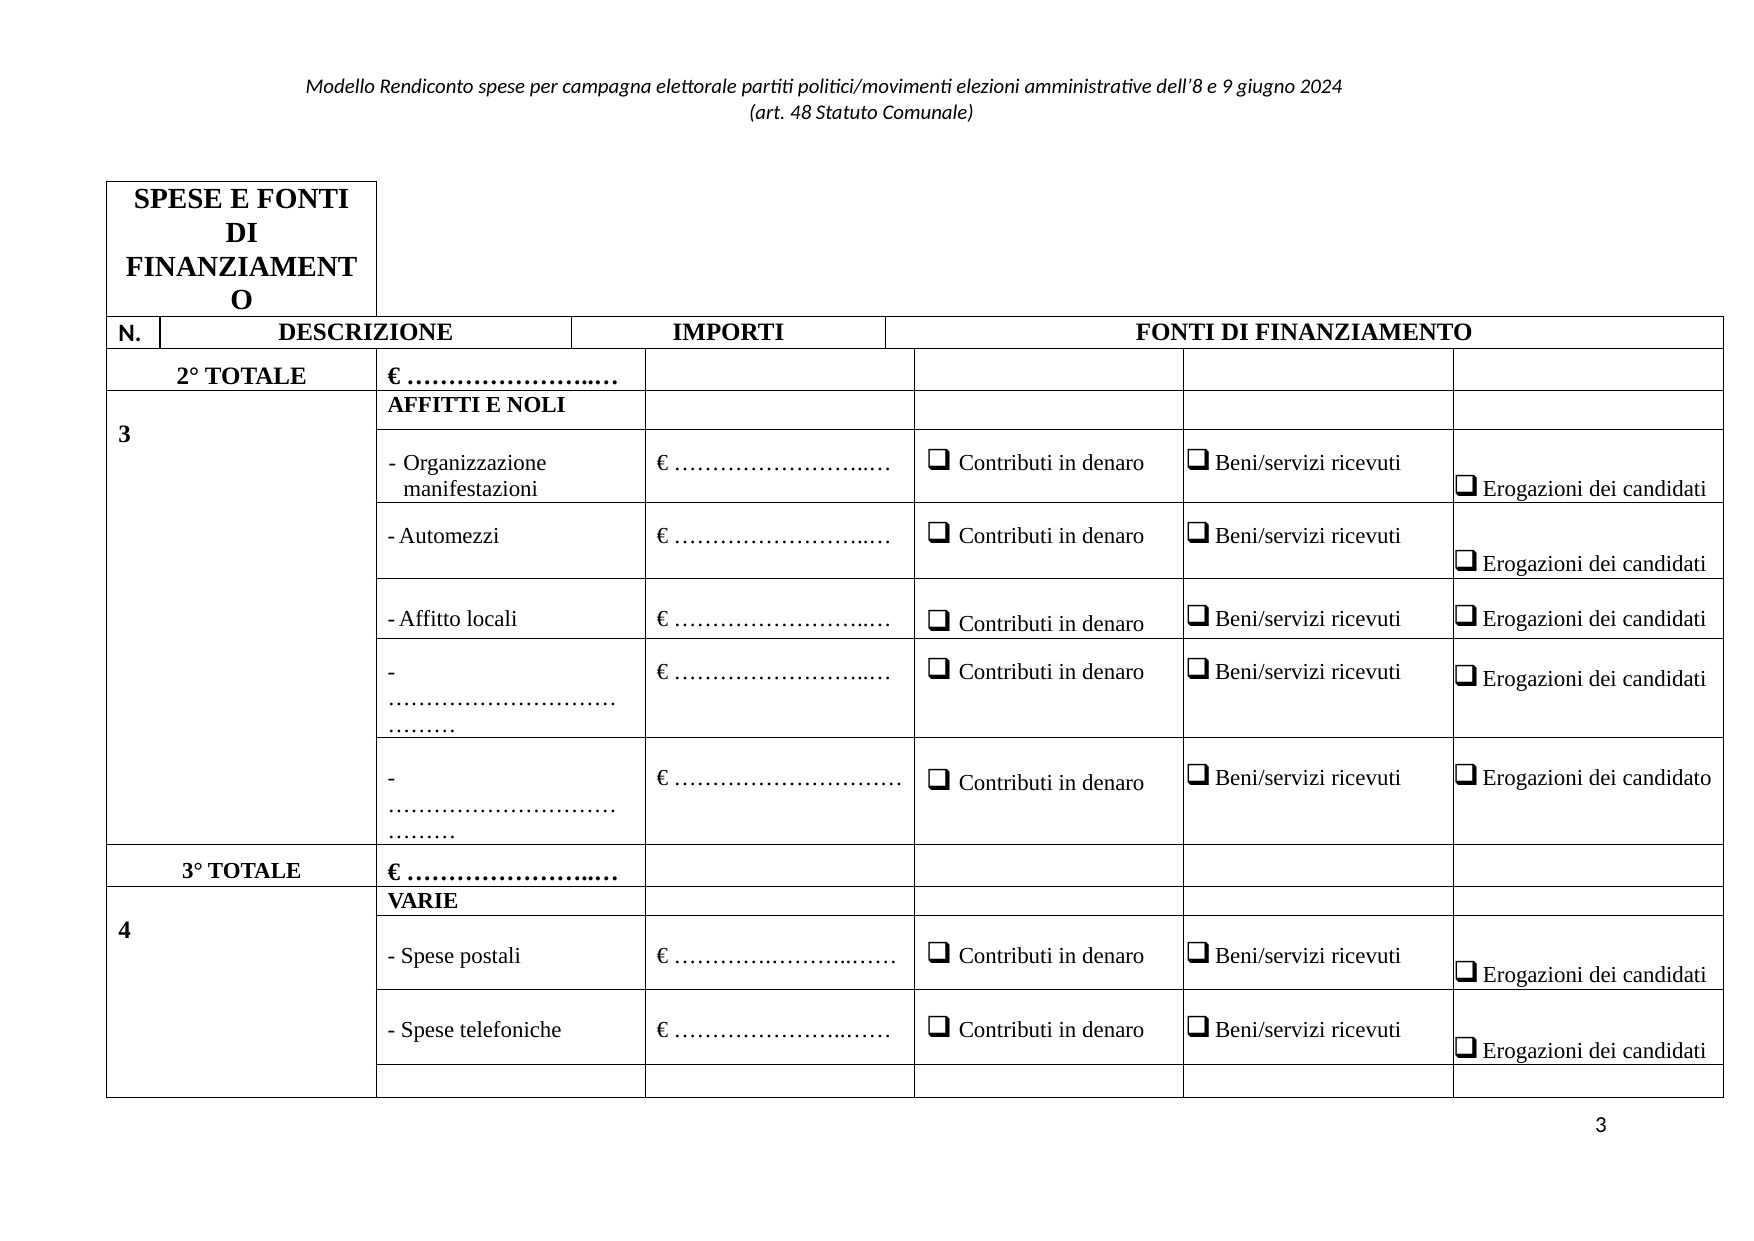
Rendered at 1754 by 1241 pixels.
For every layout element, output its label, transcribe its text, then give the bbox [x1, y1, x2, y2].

table_cell 3 [107, 391, 376, 843]
table_cell [1184, 391, 1453, 428]
table_cell [1454, 1065, 1723, 1097]
table_cell 4 [107, 887, 376, 1097]
table_cell Contributi in denaro [915, 639, 1183, 737]
table_cell Fonti di finanziamento [886, 317, 1723, 347]
table_cell € ……………………..… [646, 579, 914, 638]
table_cell [377, 1065, 645, 1097]
table_cell [646, 845, 914, 886]
table_cell [915, 887, 1183, 915]
table_cell Contributi in denaro [915, 916, 1183, 989]
table_cell Erogazioni dei candidati [1454, 503, 1723, 578]
table_cell Beni/servizi ricevuti [1184, 430, 1453, 502]
table_cell [1454, 887, 1723, 915]
table_cell Beni/servizi ricevuti [1184, 916, 1453, 989]
table_cell DESCRIZIONE [161, 317, 571, 347]
table_cell Automezzi [377, 503, 645, 578]
table_cell [1454, 391, 1723, 428]
table_cell € …………………..… [377, 349, 645, 390]
table_cell Contributi in denaro [915, 738, 1183, 843]
table_cell € ………………………… [646, 738, 914, 843]
table_cell € …………………..…… [646, 990, 914, 1064]
table_cell 2° TOTALE [107, 349, 376, 390]
table_cell Beni/servizi ricevuti [1184, 990, 1453, 1064]
table_cell VARIE [377, 887, 645, 915]
table_header SPESE E FONTI DI FINANZIAMENTO [107, 182, 376, 316]
table_cell [1454, 845, 1723, 886]
table_cell Contributi in denaro [915, 579, 1183, 638]
table_cell AFFITTI E NOLI [377, 391, 645, 428]
table_cell [1184, 887, 1453, 915]
table_cell - ………………………………… [377, 639, 645, 737]
table_cell - Spese postali [377, 916, 645, 989]
table_cell € …………………..… [377, 845, 645, 886]
table_cell [1184, 1065, 1453, 1097]
table_cell [915, 1065, 1183, 1097]
table_cell Erogazioni dei candidati [1454, 430, 1723, 502]
table_cell 3° TOTALE [107, 845, 376, 886]
table_cell - ………………………………… [377, 738, 645, 843]
table_cell Beni/servizi ricevuti [1184, 503, 1453, 578]
table_cell [1184, 845, 1453, 886]
table_cell [1454, 349, 1723, 390]
table_cell Beni/servizi ricevuti [1184, 639, 1453, 737]
table_cell Erogazioni dei candidati [1454, 579, 1723, 638]
table_cell Contributi in denaro [915, 430, 1183, 502]
table_cell € ……………………..… [646, 503, 914, 578]
table_cell Beni/servizi ricevuti [1184, 579, 1453, 638]
table_cell Erogazioni dei candidati [1454, 916, 1723, 989]
table_cell Organizzazione manifestazioni [377, 430, 645, 502]
table_cell [915, 845, 1183, 886]
table_cell Contributi in denaro [915, 990, 1183, 1064]
table_cell [915, 391, 1183, 428]
table_cell IMPORTI [572, 317, 885, 347]
table_cell [646, 887, 914, 915]
table_cell [1184, 349, 1453, 390]
table_cell [646, 391, 914, 428]
table_cell Erogazioni dei candidati [1454, 990, 1723, 1064]
table_cell - Spese telefoniche [377, 990, 645, 1064]
table_cell [646, 1065, 914, 1097]
table_cell € ………….………..…… [646, 916, 914, 989]
table_cell € ……………………..… [646, 639, 914, 737]
table_cell Beni/servizi ricevuti [1184, 738, 1453, 843]
table_cell Contributi in denaro [915, 503, 1183, 578]
table_cell Affitto locali [377, 579, 645, 638]
table_cell Erogazioni dei candidati [1454, 639, 1723, 737]
table_cell [915, 349, 1183, 390]
table_cell € ……………………..… [646, 430, 914, 502]
table_cell Erogazioni dei candidato [1454, 738, 1723, 843]
table_cell [646, 349, 914, 390]
table_cell N. [107, 317, 159, 347]
